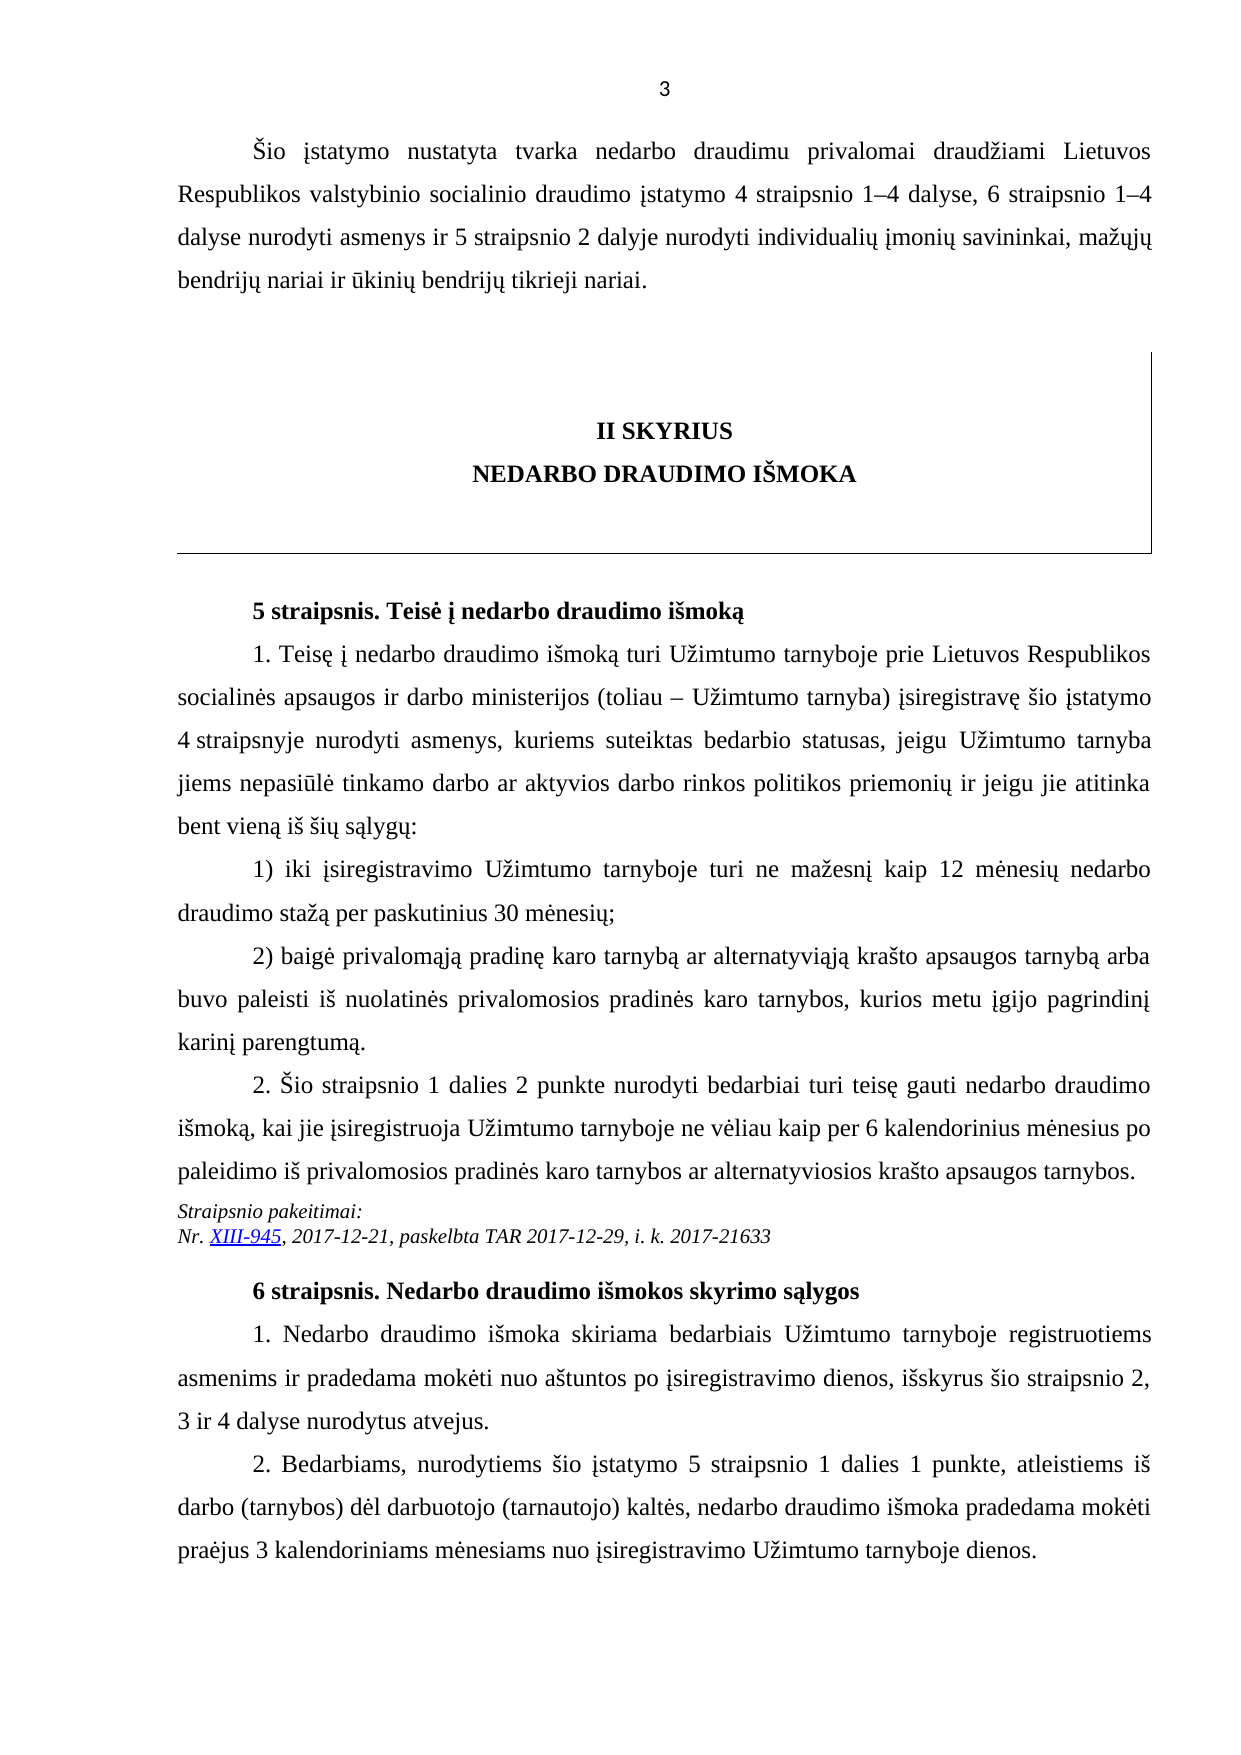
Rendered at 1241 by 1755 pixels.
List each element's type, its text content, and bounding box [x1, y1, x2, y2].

text 1. Nedarbo draudimo išmoka skiriama bedarbiais Užimtumo tarnyboje registruotiems asmenims ir pradedama mokėti nuo aštuntos po įsiregistravimo dienos, išskyrus šio straipsnio 2, 3 ir 4 dalyse nurodytus atvejus. [177, 1319, 1152, 1434]
text II SKYRIUS [177, 352, 1151, 395]
text 2) baigė privalomąją pradinę karo tarnybą ar alternatyviąją krašto apsaugos tarnybą arba buvo paleisti iš nuolatinės privalomosios pradinės karo tarnybos, kurios metu įgijo pagrindinį karinį parengtumą. [177, 941, 1152, 1056]
text NEDARBO DRAUDIMO IŠMOKA [177, 395, 1152, 553]
text Straipsnio pakeitimai: [177, 1199, 1152, 1223]
text Nr. XIII-945, 2017-12-21, paskelbta TAR 2017-12-29, i. k. 2017-21633 [177, 1223, 1152, 1248]
text 2. Šio straipsnio 1 dalies 2 punkte nurodyti bedarbiai turi teisę gauti nedarbo draudimo išmoką, kai jie įsiregistruoja Užimtumo tarnyboje ne vėliau kaip per 6 kalendorinius mėnesius po paleidimo iš privalomosios pradinės karo tarnybos ar alternatyviosios krašto apsaugos tarnybos. [177, 1070, 1152, 1185]
text Šio įstatymo nustatyta tvarka nedarbo draudimu privalomai draudžiami Lietuvos Respublikos valstybinio socialinio draudimo įstatymo 4 straipsnio 1–4 dalyse, 6 straipsnio 1–4 dalyse nurodyti asmenys ir 5 straipsnio 2 dalyje nurodyti individualių įmonių savininkai, mažųjų bendrijų nariai ir ūkinių bendrijų tikrieji nariai. [177, 136, 1152, 294]
text 1) iki įsiregistravimo Užimtumo tarnyboje turi ne mažesnį kaip 12 mėnesių nedarbo draudimo stažą per paskutinius 30 mėnesių; [177, 854, 1152, 926]
text 2. Bedarbiams, nurodytiems šio įstatymo 5 straipsnio 1 dalies 1 punkte, atleistiems iš darbo (tarnybos) dėl darbuotojo (tarnautojo) kaltės, nedarbo draudimo išmoka pradedama mokėti praėjus 3 kalendoriniams mėnesiams nuo įsiregistravimo Užimtumo tarnyboje dienos. [177, 1449, 1152, 1564]
text 6 straipsnis. Nedarbo draudimo išmokos skyrimo sąlygos [177, 1276, 1152, 1305]
text 1. Teisę į nedarbo draudimo išmoką turi Užimtumo tarnyboje prie Lietuvos Respublikos socialinės apsaugos ir darbo ministerijos (toliau – Užimtumo tarnyba) įsiregistravę šio įstatymo 4 straipsnyje nurodyti asmenys, kuriems suteiktas bedarbio statusas, jeigu Užimtumo tarnyba jiems nepasiūlė tinkamo darbo ar aktyvios darbo rinkos politikos priemonių ir jeigu jie atitinka bent vieną iš šių sąlygų: [177, 639, 1152, 840]
text 5 straipsnis. Teisė į nedarbo draudimo išmoką [177, 596, 1152, 624]
